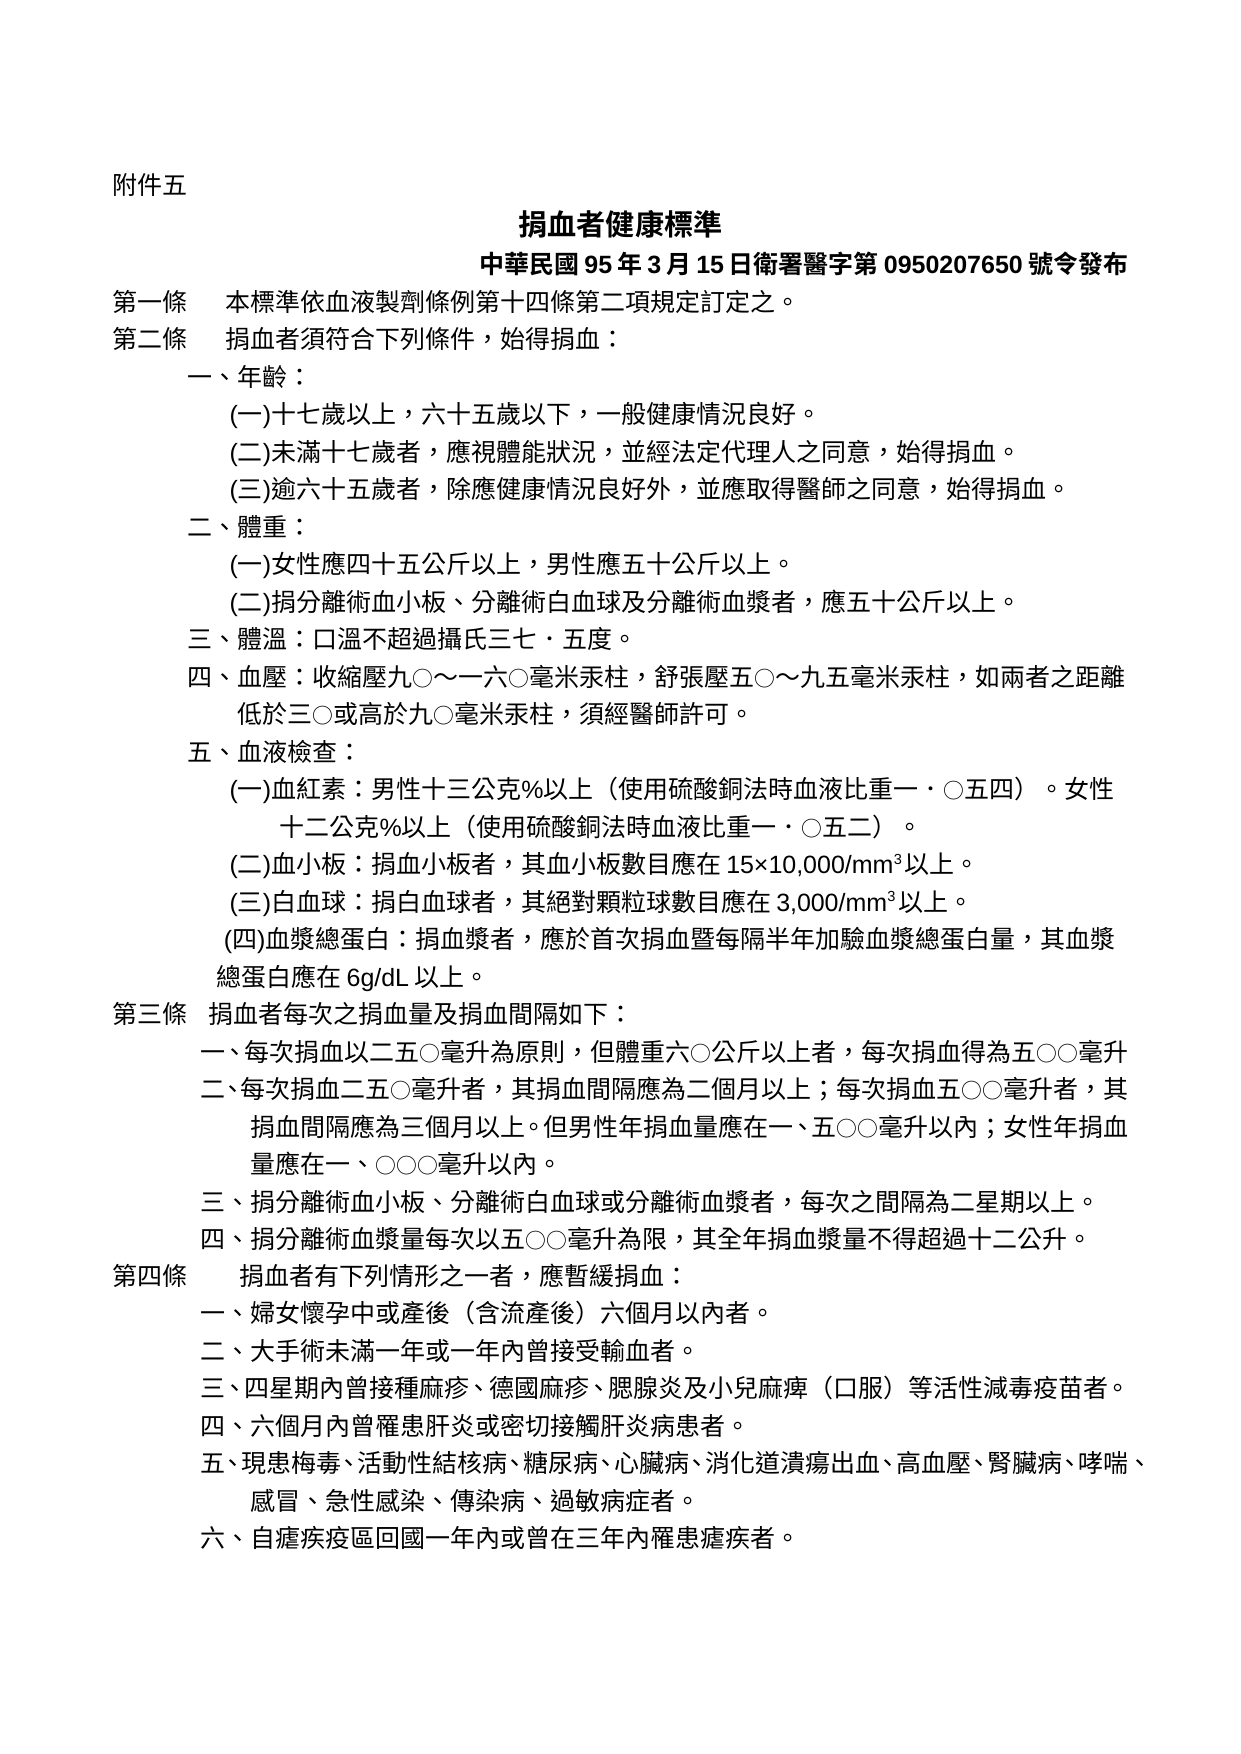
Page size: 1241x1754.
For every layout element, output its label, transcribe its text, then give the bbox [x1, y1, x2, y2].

text 捐血者健康標準 [112, 202, 1128, 244]
text 一、年齡： [112, 357, 1128, 394]
text 四、血壓：收縮壓九○～一六○毫米汞柱，舒張壓五○～九五毫米汞柱，如兩者之距離低於三○或高於九○毫米汞柱，須經醫師許可。 [187, 657, 1128, 732]
list 捐血者有下列情形之一者，應暫緩捐血： [112, 1257, 1128, 1293]
list 捐血者須符合下列條件，始得捐血： [112, 319, 1128, 357]
text 一、婦女懷孕中或產後（含流產後）六個月以內者。 [112, 1293, 1128, 1331]
text (一)十七歲以上，六十五歲以下，一般健康情況良好。 [229, 394, 1128, 432]
text (三)逾六十五歲者，除應健康情況良好外，並應取得醫師之同意，始得捐血。 [229, 469, 1128, 507]
text (二)血小板：捐血小板者，其血小板數目應在15×10,000/mm3以上。 [229, 844, 1128, 882]
text 三、四星期內曾接種麻疹、德國麻疹、腮腺炎及小兒麻痺（口服）等活性減毒疫苗者。 [200, 1368, 1128, 1406]
text 六、自瘧疾疫區回國一年內或曾在三年內罹患瘧疾者。 [200, 1518, 1128, 1556]
text 三、體溫：口溫不超過攝氏三七．五度。 [112, 619, 1128, 657]
text 五、現患梅毒、活動性結核病、糖尿病、心臟病、消化道潰瘍出血、高血壓、腎臟病、哮喘、感冒、急性感染、傳染病、過敏病症者。 [200, 1443, 1128, 1518]
text 四、捐分離術血漿量每次以五○○毫升為限，其全年捐血漿量不得超過十二公升。 [200, 1219, 1128, 1257]
text 二、每次捐血二五○毫升者，其捐血間隔應為二個月以上；每次捐血五○○毫升者，其捐血間隔應為三個月以上。但男性年捐血量應在一、五○○毫升以內；女性年捐血量應在一、○○○毫升以內。 [200, 1069, 1128, 1182]
text 四、六個月內曾罹患肝炎或密切接觸肝炎病患者。 [112, 1406, 1128, 1443]
text 二、體重： [112, 507, 1128, 544]
text (三)白血球：捐白血球者，其絕對顆粒球數目應在3,000/mm3以上。 [229, 882, 1128, 919]
text 二、大手術未滿一年或一年內曾接受輸血者。 [112, 1331, 1128, 1368]
text 五、血液檢查： [112, 732, 1128, 769]
text (一)血紅素：男性十三公克%以上（使用硫酸銅法時血液比重一．○五四）。女性十二公克%以上（使用硫酸銅法時血液比重一．○五二）。 [229, 769, 1128, 844]
text (二)未滿十七歲者，應視體能狀況，並經法定代理人之同意，始得捐血。 [229, 432, 1128, 469]
text 一、每次捐血以二五○毫升為原則，但體重六○公斤以上者，每次捐血得為五○○毫升。 [200, 1032, 1128, 1069]
text (二)捐分離術血小板、分離術白血球及分離術血漿者，應五十公斤以上。 [229, 582, 1128, 619]
text 中華民國95年3月15日衛署醫字第0950207650號令發布 [150, 244, 1128, 282]
text 第三條 捐血者每次之捐血量及捐血間隔如下： [112, 994, 1128, 1032]
text 三、捐分離術血小板、分離術白血球或分離術血漿者，每次之間隔為二星期以上。 [200, 1182, 1128, 1219]
list 本標準依血液製劑條例第十四條第二項規定訂定之。 [112, 282, 1128, 319]
text (一)女性應四十五公斤以上，男性應五十公斤以上。 [229, 544, 1128, 582]
text (四)血漿總蛋白：捐血漿者，應於首次捐血暨每隔半年加驗血漿總蛋白量，其血漿總蛋白應在6g/dL以上。 [216, 919, 1128, 994]
text 附件五 [112, 164, 1128, 202]
